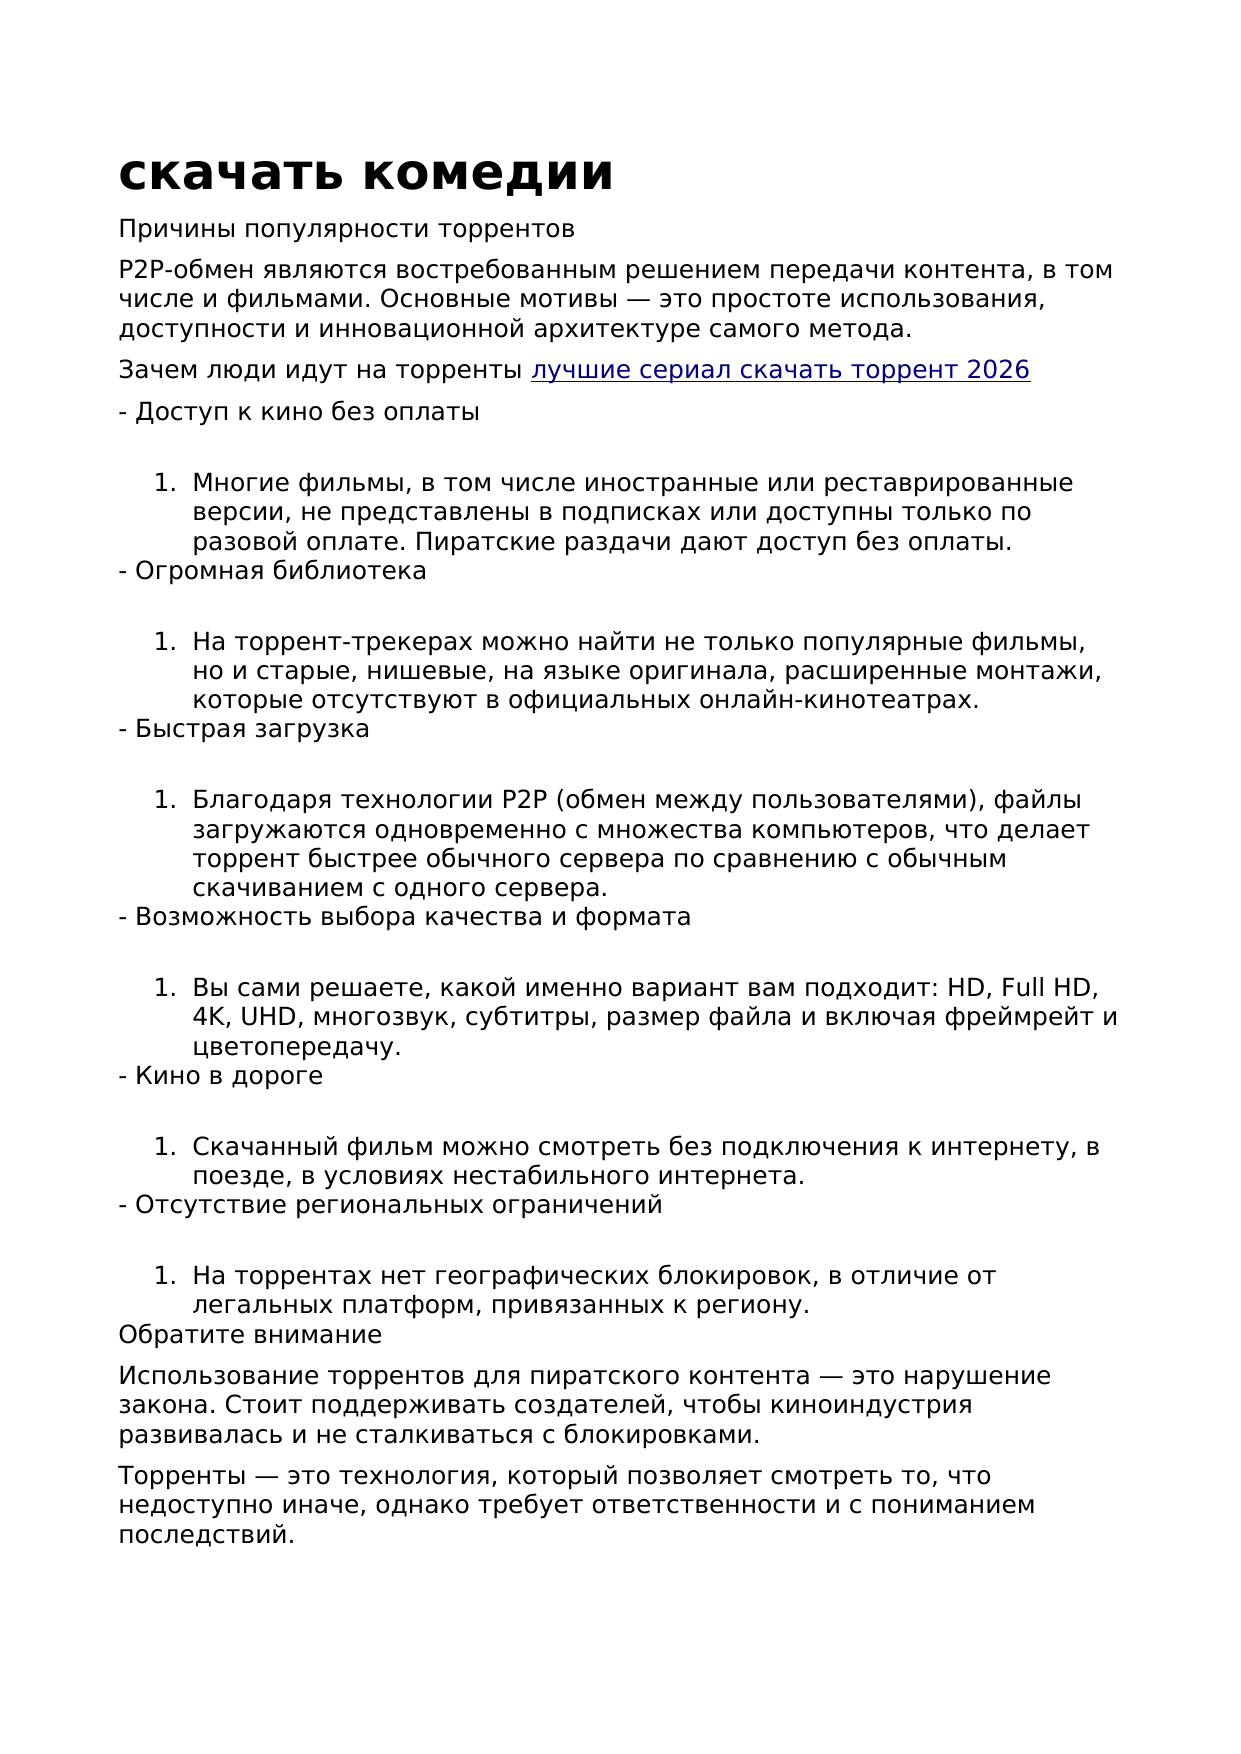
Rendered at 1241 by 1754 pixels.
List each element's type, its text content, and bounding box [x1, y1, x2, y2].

text Использование торрентов для пиратского контента — это нарушение закона. Стоит поддерживать создателей, чтобы киноиндустрия развивалась и не сталкиваться с блокировками. [118, 1362, 1122, 1449]
list Вы сами решаете, какой именно вариант вам подходит: HD, Full HD, 4K, UHD, многозвук, субтитры, размер файла и включая фреймрейт и цветопередачу. [177, 973, 1122, 1061]
text - Возможность выбора качества и формата [118, 902, 1122, 931]
text - Кино в дороге [118, 1061, 1122, 1090]
list Многие фильмы, в том числе иностранные или реставрированные версии, не представлены в подписках или доступны только по разовой оплате. Пиратские раздачи дают доступ без оплаты. [177, 468, 1122, 556]
text - Быстрая загрузка [118, 714, 1122, 744]
text - Отсутствие региональных ограничений [118, 1190, 1122, 1219]
text - Огромная библиотека [118, 556, 1122, 585]
text Обратите внимание [118, 1320, 1122, 1349]
text Причины популярности торрентов [118, 214, 1122, 243]
list Благодаря технологии P2P (обмен между пользователями), файлы загружаются одновременно с множества компьютеров, что делает торрент быстрее обычного сервера по сравнению с обычным скачиванием с одного сервера. [177, 786, 1122, 902]
list Скачанный фильм можно смотреть без подключения к интернету, в поезде, в условиях нестабильного интернета. [177, 1132, 1122, 1190]
list На торрент-трекерах можно найти не только популярные фильмы, но и старые, нишевые, на языке оригинала, расширенные монтажи, которые отсутствуют в официальных онлайн-кинотеатрах. [177, 627, 1122, 714]
text - Доступ к кино без оплаты [118, 397, 1122, 426]
text Зачем люди идут на торренты лучшие сериал скачать торрент 2026 [118, 356, 1122, 385]
list На торрентах нет географических блокировок, в отличие от легальных платформ, привязанных к региону. [177, 1262, 1122, 1320]
subtitle скачать комедии [118, 143, 1122, 201]
text P2P-обмен являются востребованным решением передачи контента, в том числе и фильмами. Основные мотивы — это простоте использования, доступности и инновационной архитектуре самого метода. [118, 256, 1122, 343]
text Торренты — это технология, который позволяет смотреть то, что недоступно иначе, однако требует ответственности и с пониманием последствий. [118, 1462, 1122, 1549]
